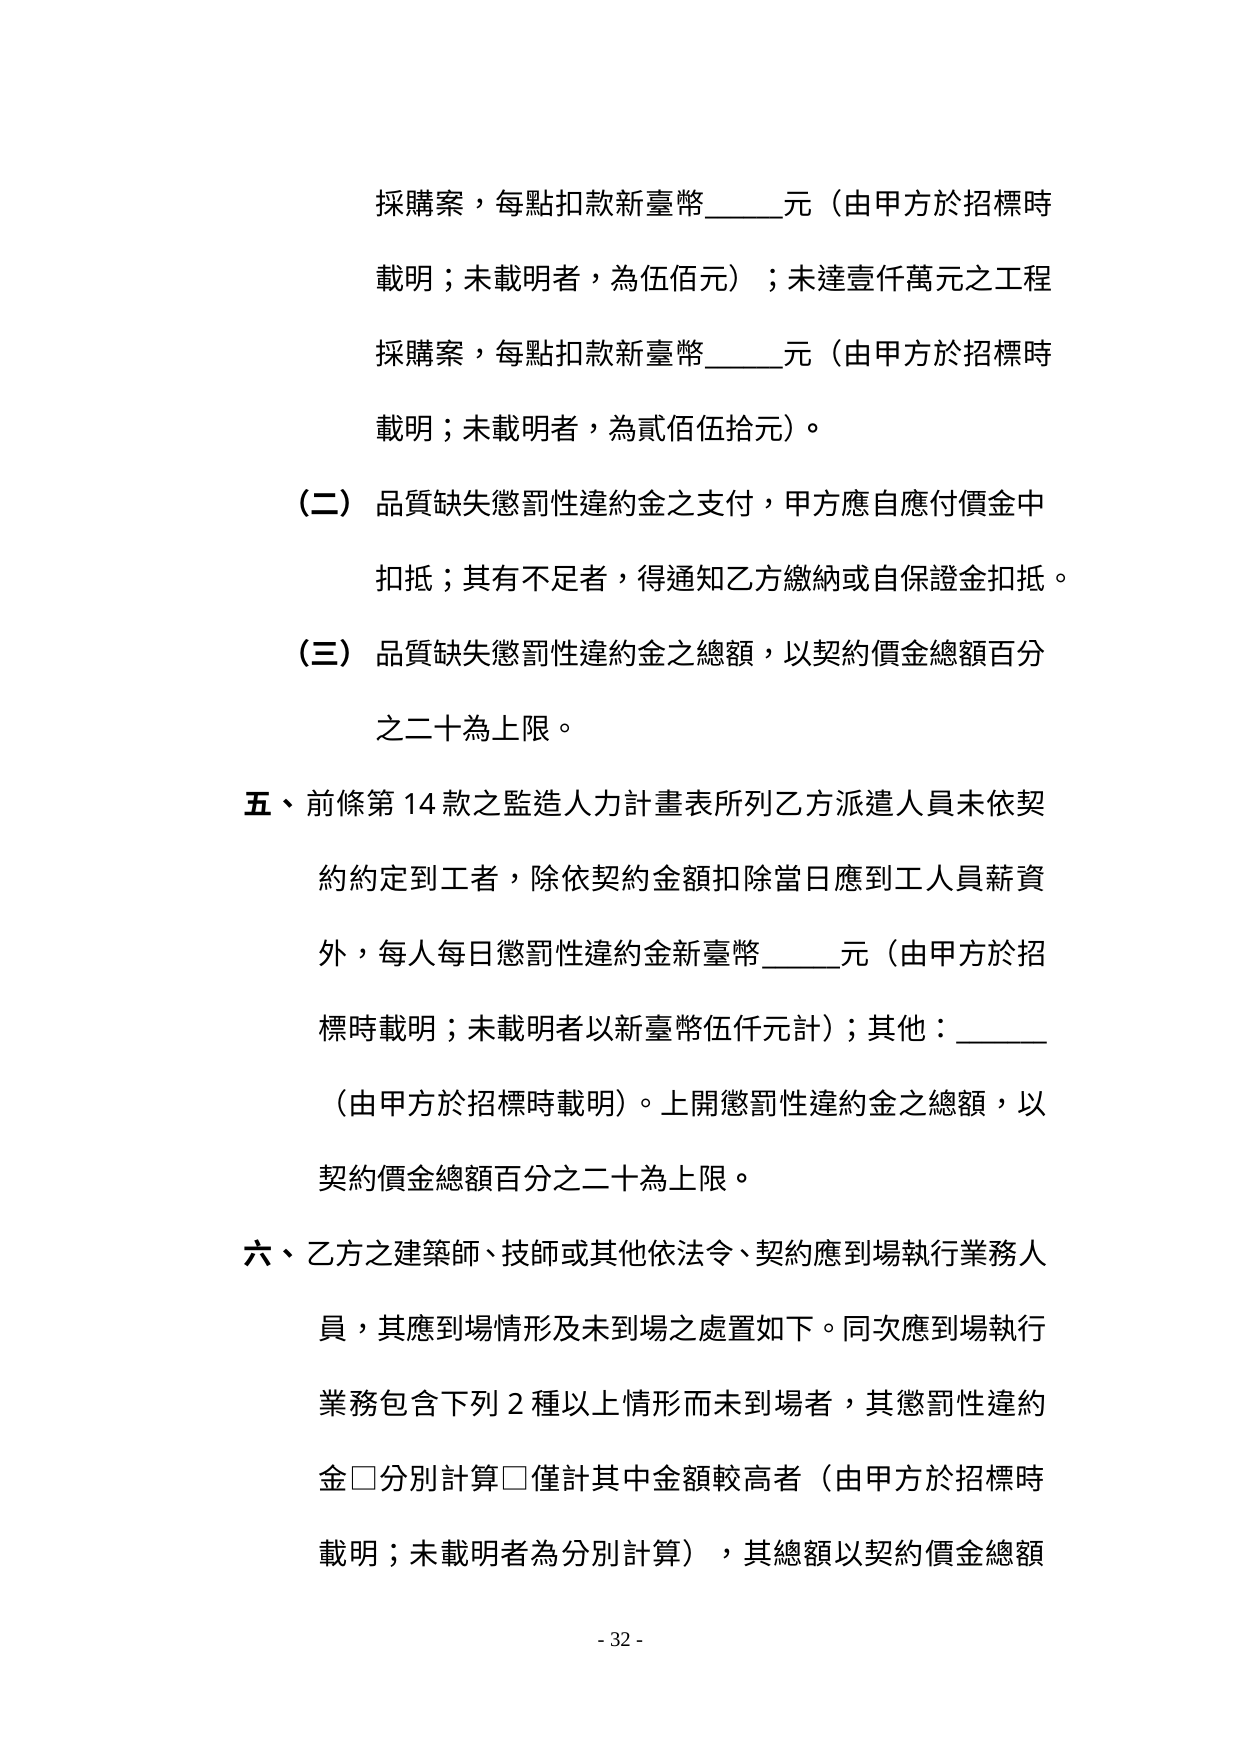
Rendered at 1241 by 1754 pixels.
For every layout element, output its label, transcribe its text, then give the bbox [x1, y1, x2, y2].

list 品質缺失懲罰性違約金之總額，以契約價金總額百分之二十為上限。 [281, 614, 1053, 764]
list 品質缺失懲罰性違約金之支付，甲方應自應付價金中扣抵；其有不足者，得通知乙方繳納或自保證金扣抵。 [281, 464, 1053, 614]
list 採購案，每點扣款新臺幣______元（由甲方於招標時載明；未載明者，為伍佰元）；未達壹仟萬元之工程採購案，每點扣款新臺幣______元（由甲方於招標時載明；未載明者，為貳佰伍拾元）。 [281, 164, 1053, 464]
list 前條第14款之監造人力計畫表所列乙方派遣人員未依契約約定到工者，除依契約金額扣除當日應到工人員薪資外，每人每日懲罰性違約金新臺幣______元（由甲方於招標時載明；未載明者以新臺幣伍仟元計）；其他：_______（由甲方於招標時載明）。上開懲罰性違約金之總額，以契約價金總額百分之二十為上限。 [244, 764, 1047, 1214]
list 乙方之建築師、技師或其他依法令、契約應到場執行業務人員，其應到場情形及未到場之處置如下。同次應到場執行業務包含下列2種以上情形而未到場者，其懲罰性違約金□分別計算□僅計其中金額較高者（由甲方於招標時載明；未載明者為分別計算），其總額以契約價金總額 [244, 1214, 1047, 1589]
